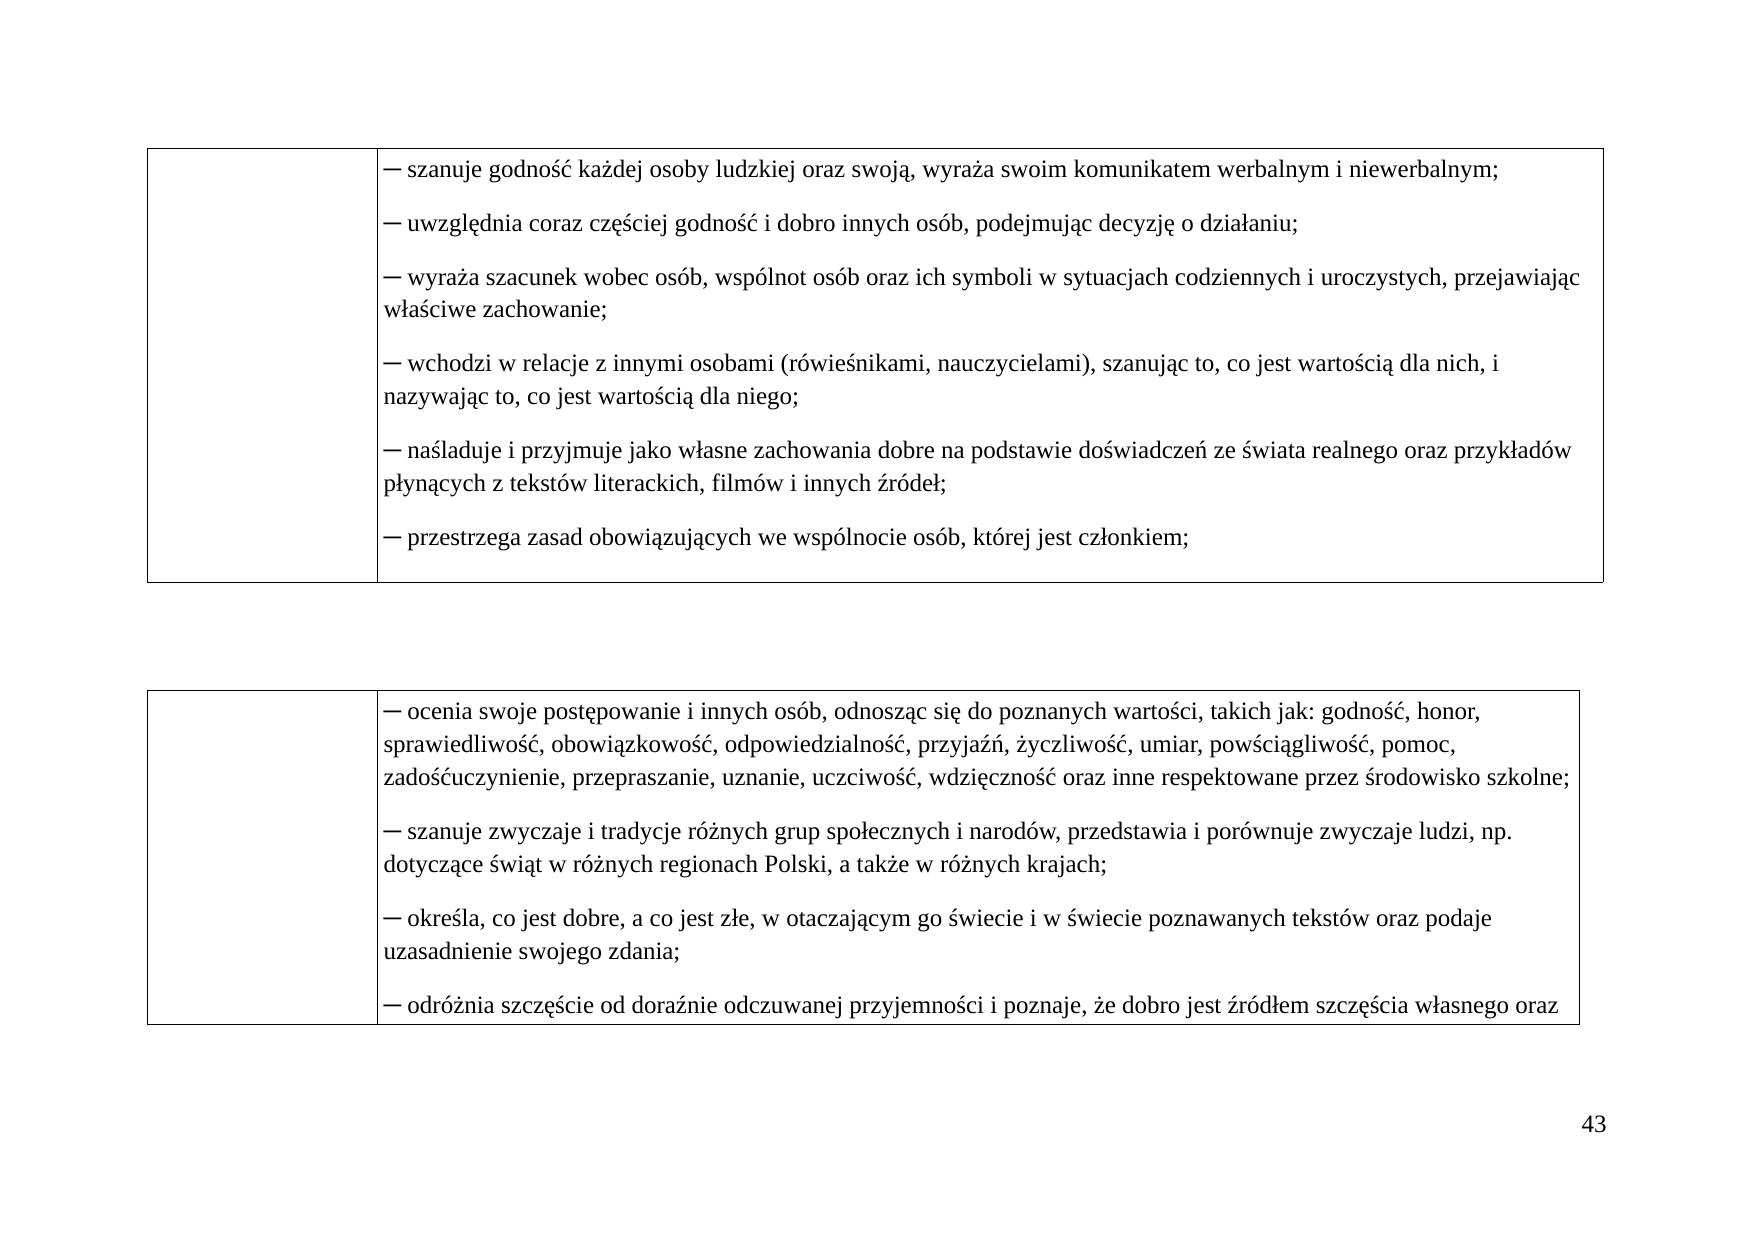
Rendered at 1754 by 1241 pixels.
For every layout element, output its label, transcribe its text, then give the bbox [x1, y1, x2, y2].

table_header ─ ocenia swoje postępowanie i innych osób, odnosząc się do poznanych wartości, takich jak: godność, honor, sprawiedliwość, obowiązkowość, odpowiedzialność, przyjaźń, życzliwość, umiar, powściągliwość, pomoc, zadośćuczynienie, przepraszanie, uznanie, uczciwość, wdzięczność oraz inne respektowane przez środowisko szkolne; ─ szanuje zwyczaje i tradycje różnych grup społecznych i narodów, przedstawia i porównuje zwyczaje ludzi, np. dotyczące świąt w różnych regionach Polski, a także w różnych krajach; ─ określa, co jest dobre, a co jest złe, w otaczającym go świecie i w świecie poznawanych tekstów oraz podaje uzasadnienie swojego zdania; ─ odróżnia szczęście od doraźnie odczuwanej przyjemności i poznaje, że dobro jest źródłem szczęścia własnego oraz [378, 691, 1579, 1024]
table_header [148, 691, 377, 1024]
table_header ─ szanuje godność każdej osoby ludzkiej oraz swoją, wyraża swoim komunikatem werbalnym i niewerbalnym; ─ uwzględnia coraz częściej godność i dobro innych osób, podejmując decyzję o działaniu; ─ wyraża szacunek wobec osób, wspólnot osób oraz ich symboli w sytuacjach codziennych i uroczystych, przejawiając właściwe zachowanie; ─ wchodzi w relacje z innymi osobami (rówieśnikami, nauczycielami), szanując to, co jest wartością dla nich, i nazywając to, co jest wartością dla niego; ─ naśladuje i przyjmuje jako własne zachowania dobre na podstawie doświadczeń ze świata realnego oraz przykładów płynących z tekstów literackich, filmów i innych źródeł; ─ przestrzega zasad obowiązujących we wspólnocie osób, której jest członkiem; [378, 149, 1603, 582]
table_header [148, 149, 377, 582]
